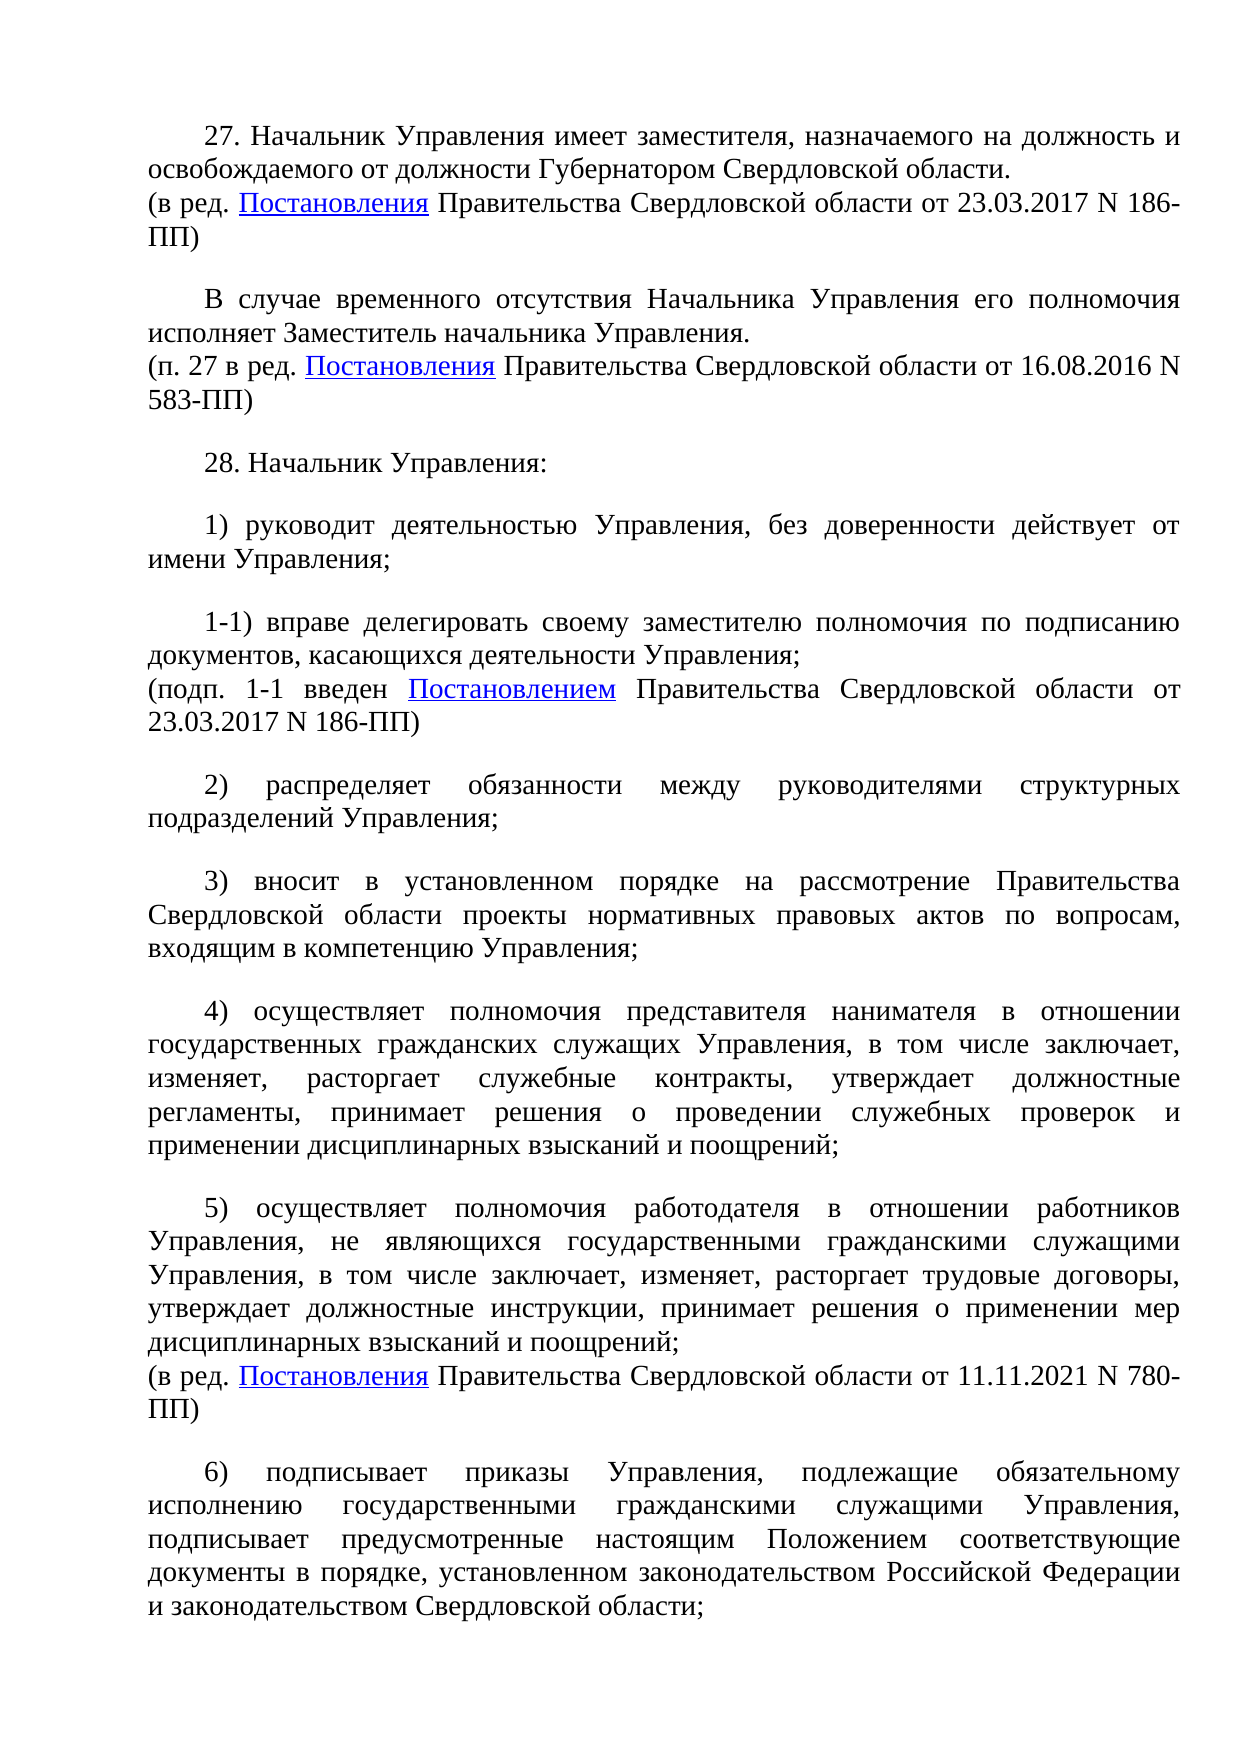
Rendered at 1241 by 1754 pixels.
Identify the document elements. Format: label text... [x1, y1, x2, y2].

text 4) осуществляет полномочия представителя нанимателя в отношении государственных гражданских служащих Управления, в том числе заключает, изменяет, расторгает служебные контракты, утверждает должностные регламенты, принимает решения о проведении служебных проверок и применении дисциплинарных взысканий и поощрений; [148, 993, 1181, 1161]
text 28. Начальник Управления: [148, 445, 1181, 478]
text (в ред. Постановления Правительства Свердловской области от 11.11.2021 N 780-ПП) [148, 1358, 1181, 1425]
text 6) подписывает приказы Управления, подлежащие обязательному исполнению государственными гражданскими служащими Управления, подписывает предусмотренные настоящим Положением соответствующие документы в порядке, установленном законодательством Российской Федерации и законодательством Свердловской области; [148, 1454, 1181, 1622]
text 1) руководит деятельностью Управления, без доверенности действует от имени Управления; [148, 507, 1181, 574]
text 1-1) вправе делегировать своему заместителю полномочия по подписанию документов, касающихся деятельности Управления; [148, 604, 1181, 671]
text В случае временного отсутствия Начальника Управления его полномочия исполняет Заместитель начальника Управления. [148, 281, 1181, 348]
text 27. Начальник Управления имеет заместителя, назначаемого на должность и освобождаемого от должности Губернатором Свердловской области. [148, 118, 1181, 185]
text 3) вносит в установленном порядке на рассмотрение Правительства Свердловской области проекты нормативных правовых актов по вопросам, входящим в компетенцию Управления; [148, 863, 1181, 964]
text (в ред. Постановления Правительства Свердловской области от 23.03.2017 N 186-ПП) [148, 185, 1181, 252]
text (подп. 1-1 введен Постановлением Правительства Свердловской области от 23.03.2017 N 186-ПП) [148, 671, 1181, 738]
text 2) распределяет обязанности между руководителями структурных подразделений Управления; [148, 767, 1181, 834]
text (п. 27 в ред. Постановления Правительства Свердловской области от 16.08.2016 N 583-ПП) [148, 348, 1181, 416]
text 5) осуществляет полномочия работодателя в отношении работников Управления, не являющихся государственными гражданскими служащими Управления, в том числе заключает, изменяет, расторгает трудовые договоры, утверждает должностные инструкции, принимает решения о применении мер дисциплинарных взысканий и поощрений; [148, 1190, 1181, 1358]
